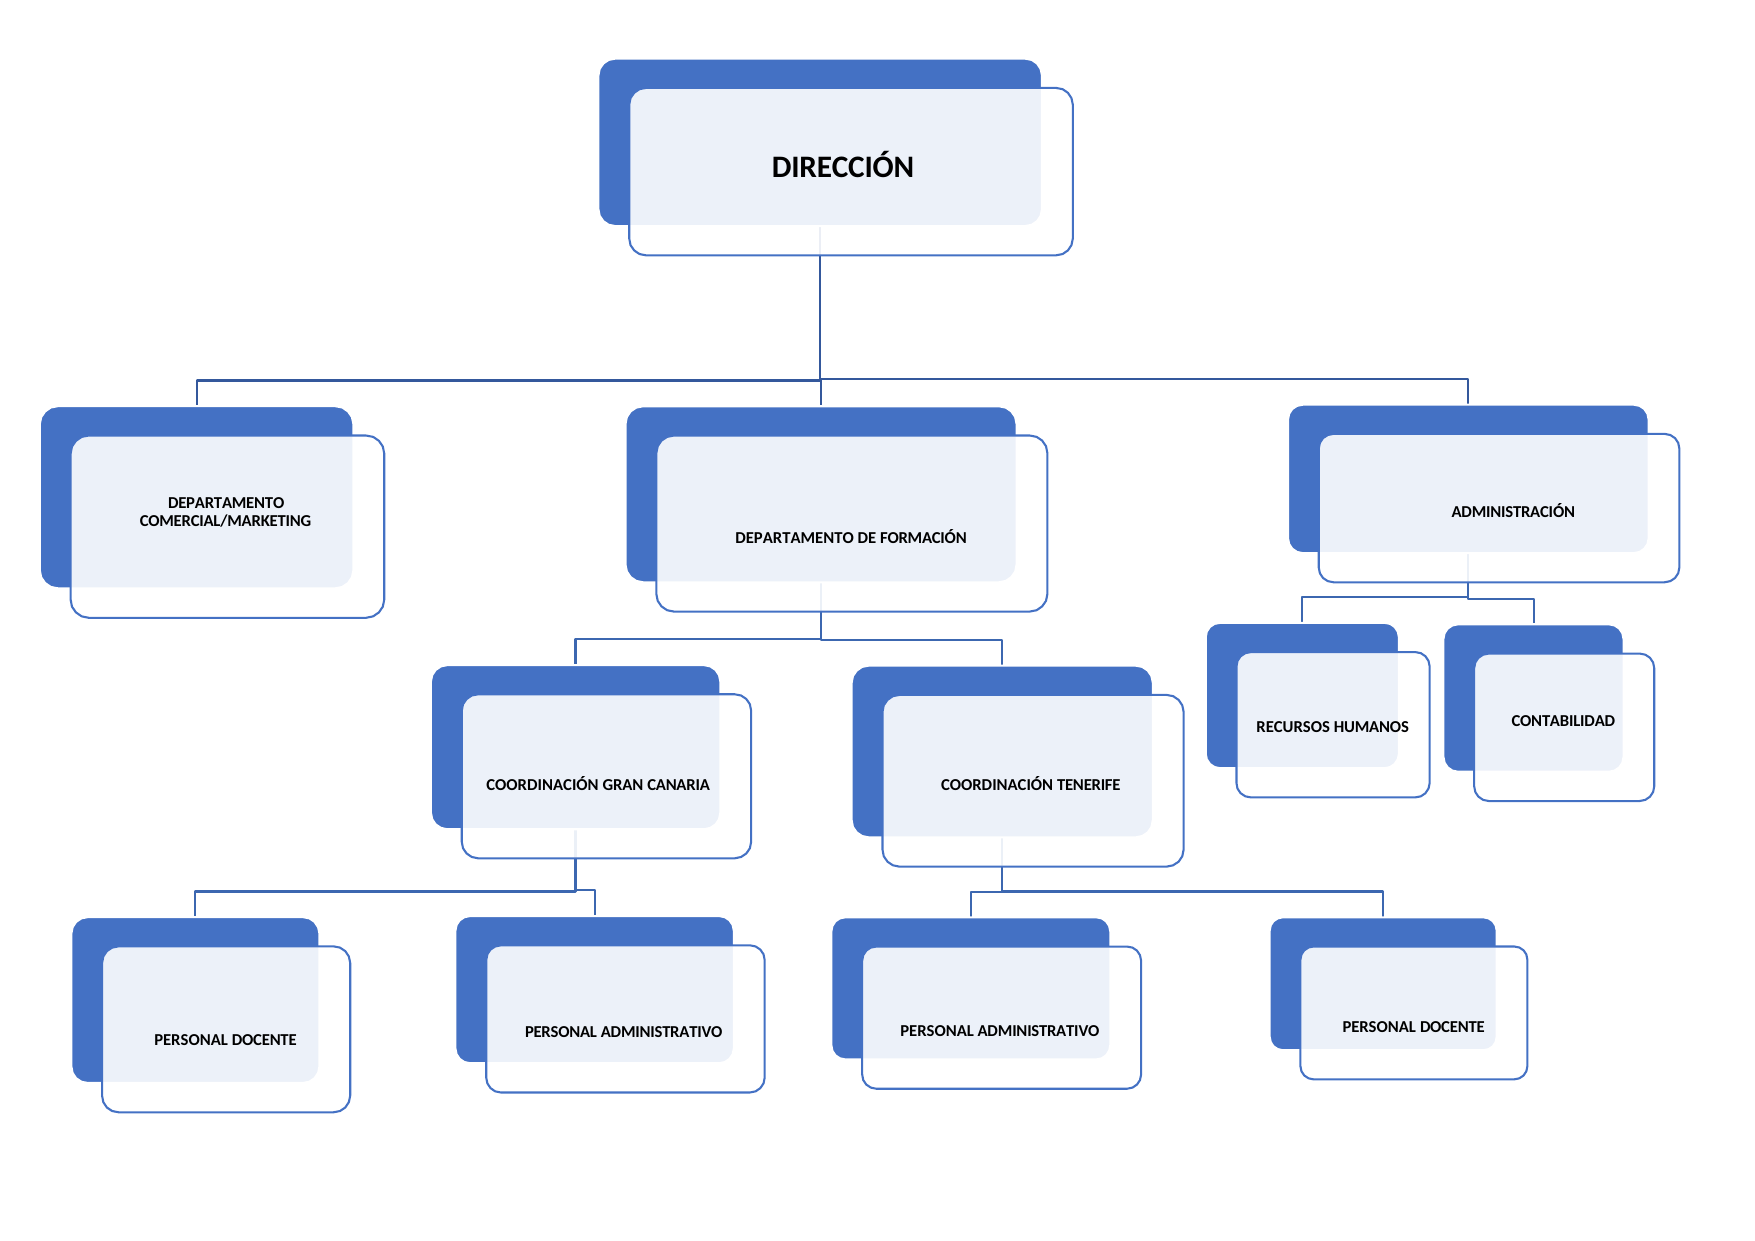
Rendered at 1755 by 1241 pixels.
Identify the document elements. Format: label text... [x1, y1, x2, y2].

text COORDINACIÓN GRAN CANARIA COORDINACIÓN TENERIFE [1185, 774, 1239, 794]
text PERSONAL DOCENTE [1529, 1016, 1621, 1036]
text DIRECCIÓN [1074, 147, 1553, 185]
text COORDINACIÓN GRAN CANARIA COORDINACIÓN TENERIFE [1427, 774, 1474, 794]
text DIRECCIÓN [133, 147, 597, 185]
text COORDINACIÓN GRAN CANARIA COORDINACIÓN TENERIFE [753, 774, 850, 794]
text PERSONAL ADMINISTRATIVO PERSONAL ADMINISTRATIVO [766, 1020, 830, 1041]
